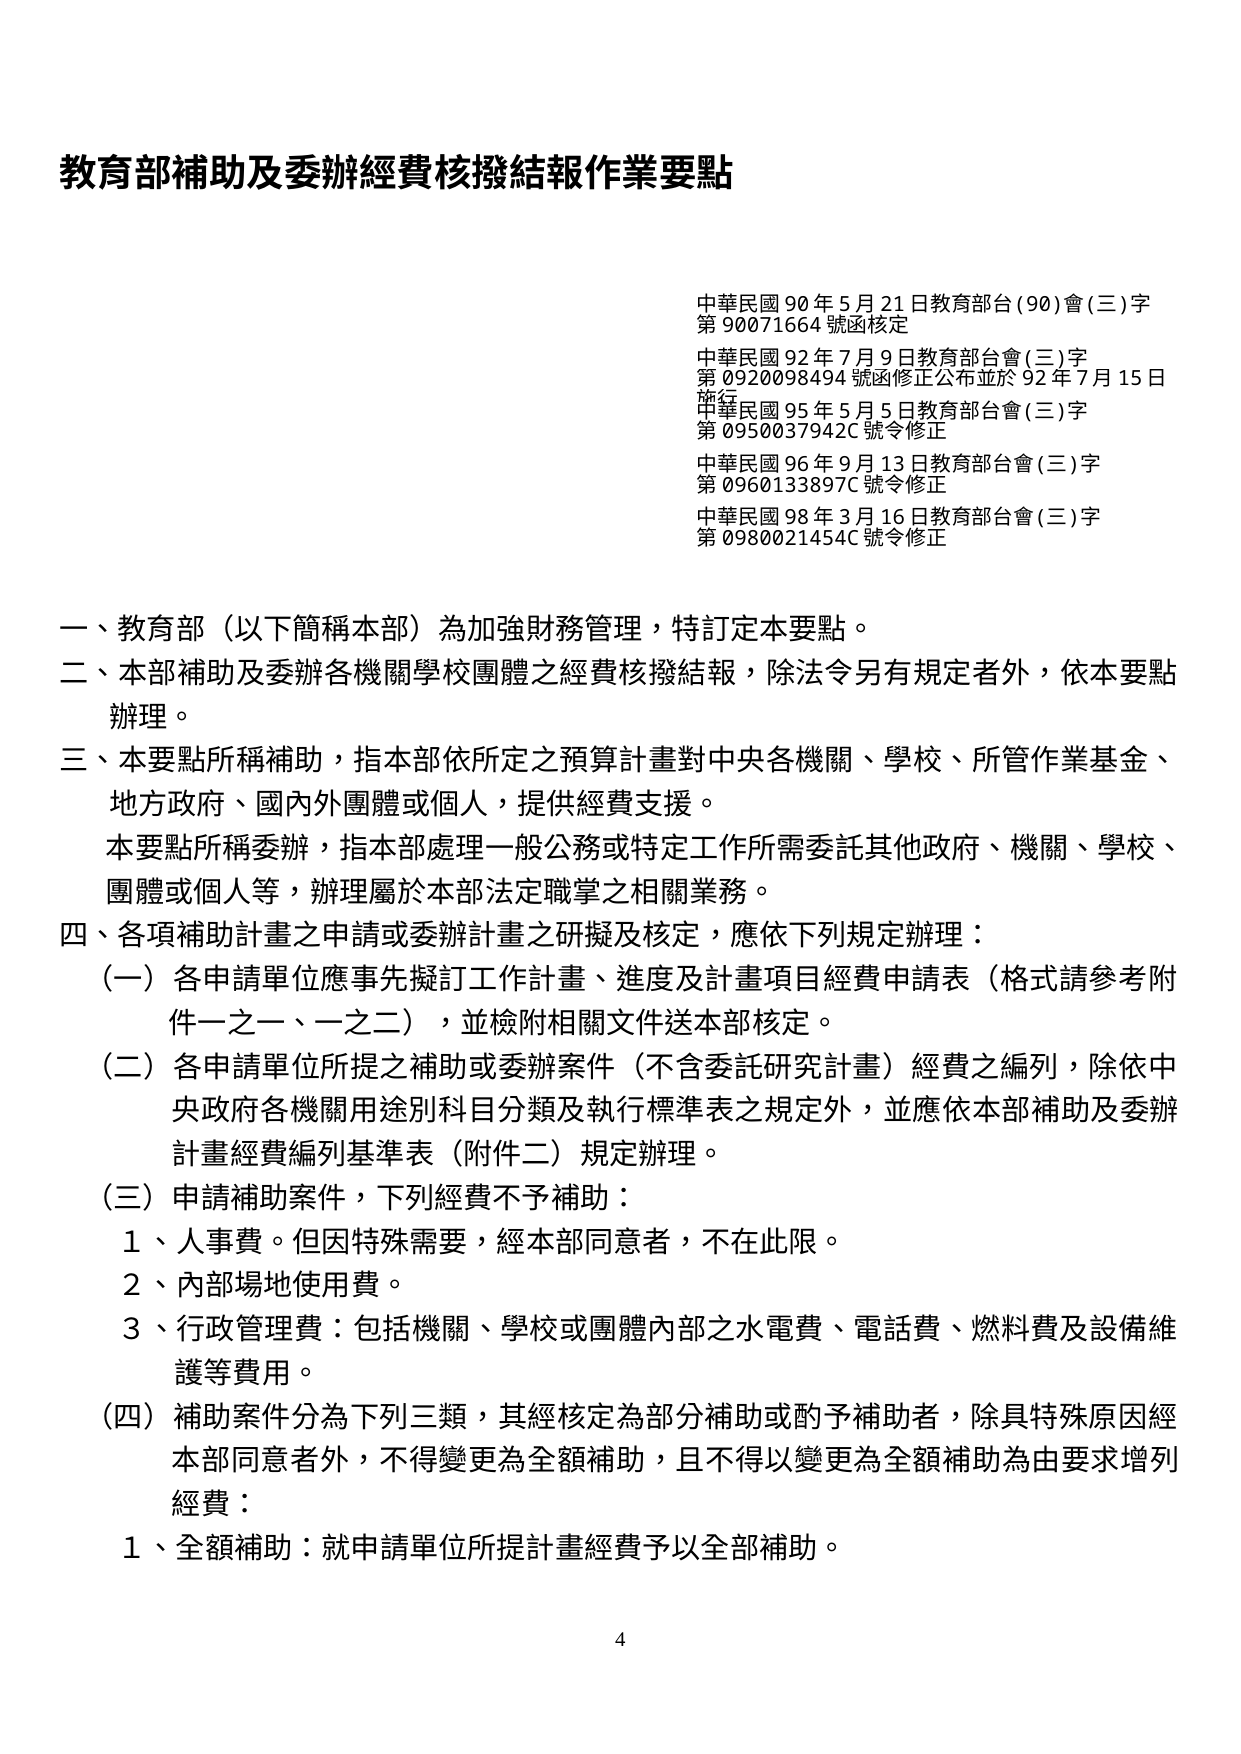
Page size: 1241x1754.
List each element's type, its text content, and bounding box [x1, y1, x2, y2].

text １、人事費。但因特殊需要，經本部同意者，不在此限。 [117, 1217, 1181, 1261]
text 二、本部補助及委辦各機關學校團體之經費核撥結報，除法令另有規定者外，依本要點辦理。 [59, 648, 1181, 736]
text 四、各項補助計畫之申請或委辦計畫之研擬及核定，應依下列規定辦理： [59, 911, 1181, 954]
text （二）各申請單位所提之補助或委辦案件（不含委託研究計畫）經費之編列，除依中央政府各機關用途別科目分類及執行標準表之規定外，並應依本部補助及委辦計畫經費編列基準表（附件二）規定辦理。 [84, 1042, 1181, 1173]
table_cell 中華民國98年3月16日教育部台會(三)字 第0980021454C號令修正 [694, 508, 1181, 561]
text ３、行政管理費：包括機關、學校或團體內部之水電費、電話費、燃料費及設備維護等費用。 [117, 1304, 1181, 1392]
text （三）申請補助案件，下列經費不予補助： [84, 1173, 1181, 1217]
table_header 中華民國90年5月21日教育部台(90)會(三)字 第90071664號函核定 [694, 295, 1181, 348]
text 三、本要點所稱補助，指本部依所定之預算計畫對中央各機關、學校、所管作業基金、地方政府、國內外團體或個人，提供經費支援。 [59, 736, 1181, 823]
text （四）補助案件分為下列三類，其經核定為部分補助或酌予補助者，除具特殊原因經本部同意者外，不得變更為全額補助，且不得以變更為全額補助為由要求增列經費： [84, 1392, 1181, 1523]
table_cell 中華民國95年5月5日教育部台會(三)字 第0950037942C號令修正 [694, 401, 1181, 454]
text ２、內部場地使用費。 [117, 1261, 1181, 1304]
text 教育部補助及委辦經費核撥結報作業要點 [59, 151, 1181, 195]
text １、全額補助：就申請單位所提計畫經費予以全部補助。 [117, 1523, 1181, 1567]
text （一）各申請單位應事先擬訂工作計畫、進度及計畫項目經費申請表（格式請參考附件一之一、一之二），並檢附相關文件送本部核定。 [84, 954, 1181, 1042]
table_cell 中華民國96年9月13日教育部台會(三)字 第0960133897C號令修正 [694, 455, 1181, 508]
table_cell 中華民國92年7月9日教育部台會(三)字 第0920098494號函修正公布並於92年7月15日施行 [694, 348, 1181, 401]
text 一、教育部（以下簡稱本部）為加強財務管理，特訂定本要點。 [59, 604, 1181, 648]
text 本要點所稱委辦，指本部處理一般公務或特定工作所需委託其他政府、機關、學校、團體或個人等，辦理屬於本部法定職掌之相關業務。 [106, 823, 1181, 911]
